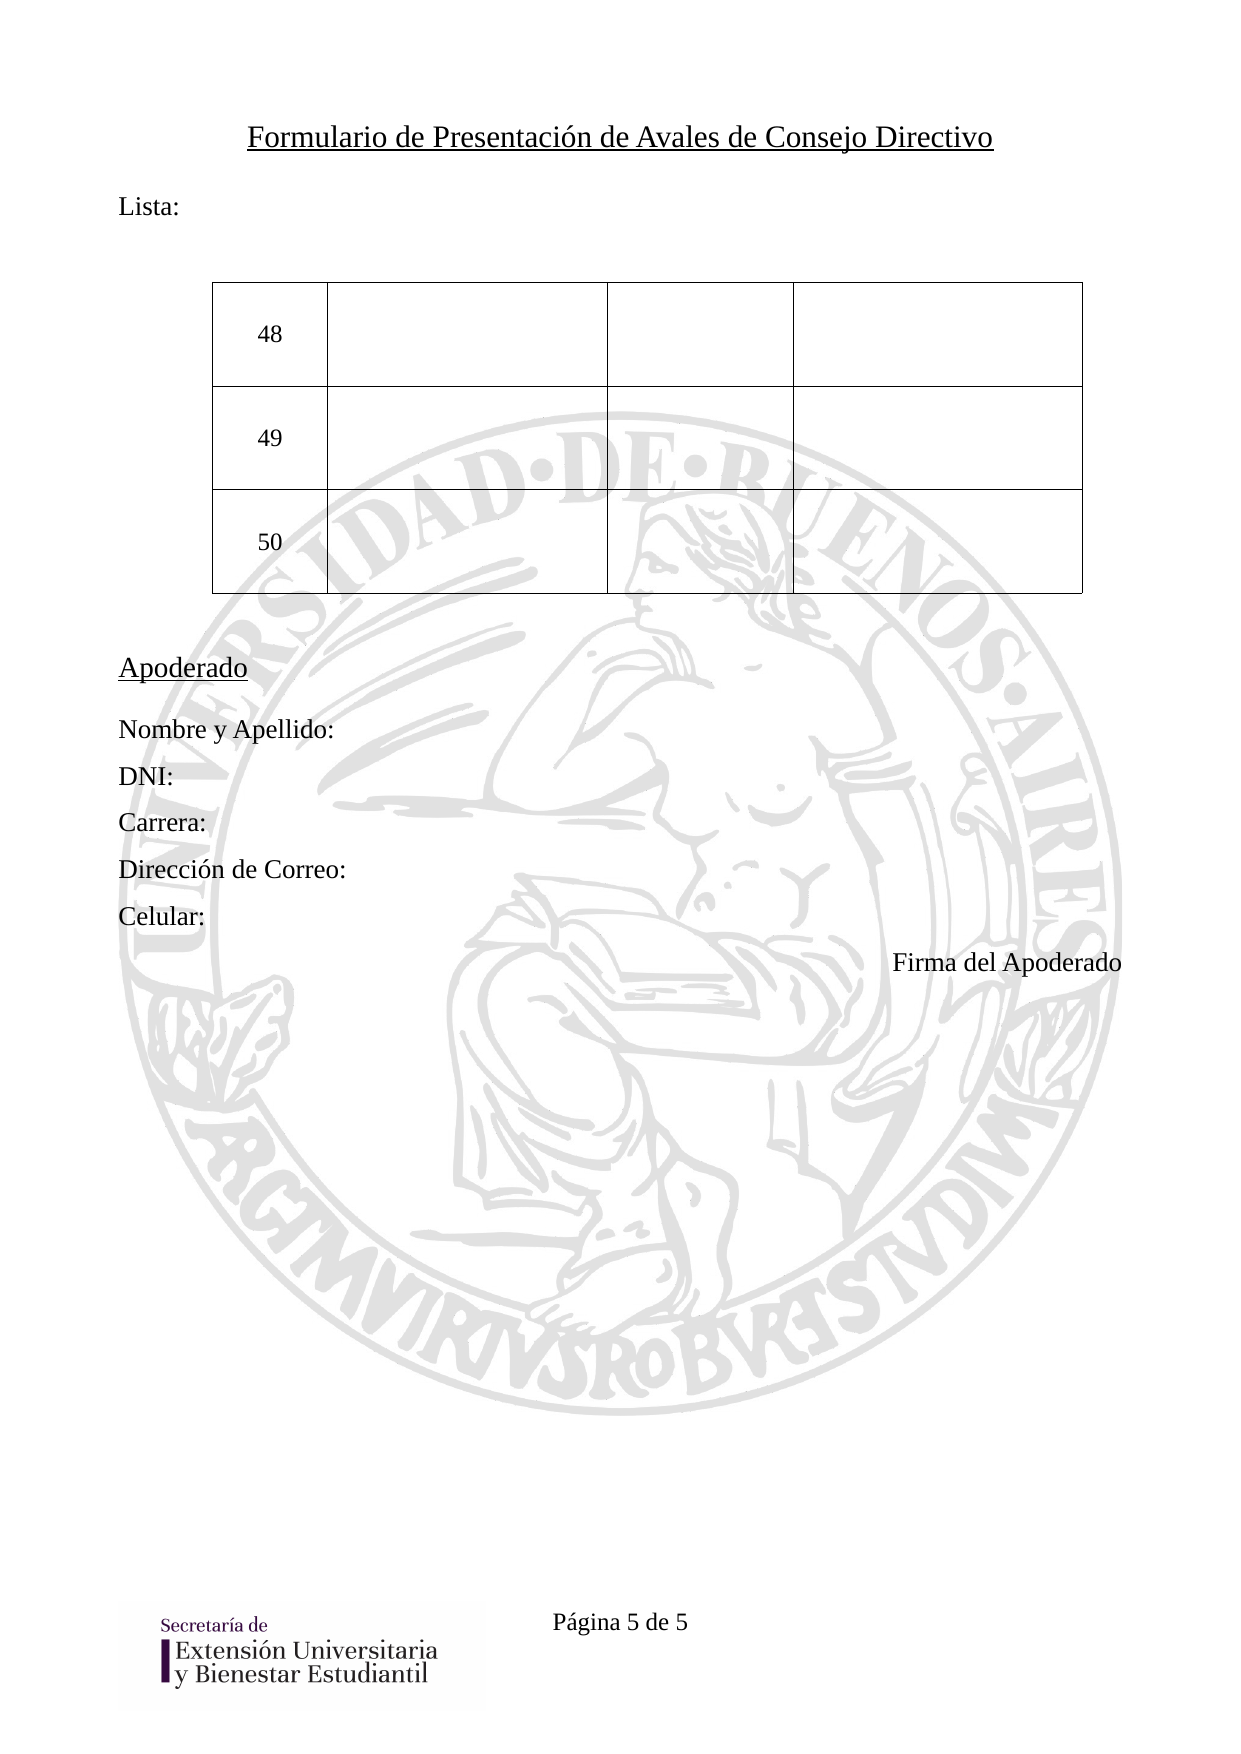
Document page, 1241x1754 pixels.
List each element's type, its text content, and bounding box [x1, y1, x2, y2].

table_cell [608, 283, 793, 386]
picture [328, 411, 607, 489]
picture [213, 411, 327, 489]
picture [608, 411, 793, 489]
picture [328, 490, 607, 593]
picture [118, 411, 1123, 1416]
table_cell [328, 283, 607, 386]
picture [125, 660, 131, 669]
table_cell 49 [213, 387, 327, 411]
table_cell [608, 387, 793, 411]
picture [118, 1601, 487, 1711]
table_cell 48 [213, 283, 327, 386]
table_cell [794, 283, 1082, 386]
picture [608, 490, 793, 593]
picture [794, 411, 1082, 489]
table_cell [328, 387, 607, 411]
table_cell [794, 387, 1082, 411]
picture [213, 490, 327, 593]
picture [144, 665, 150, 676]
